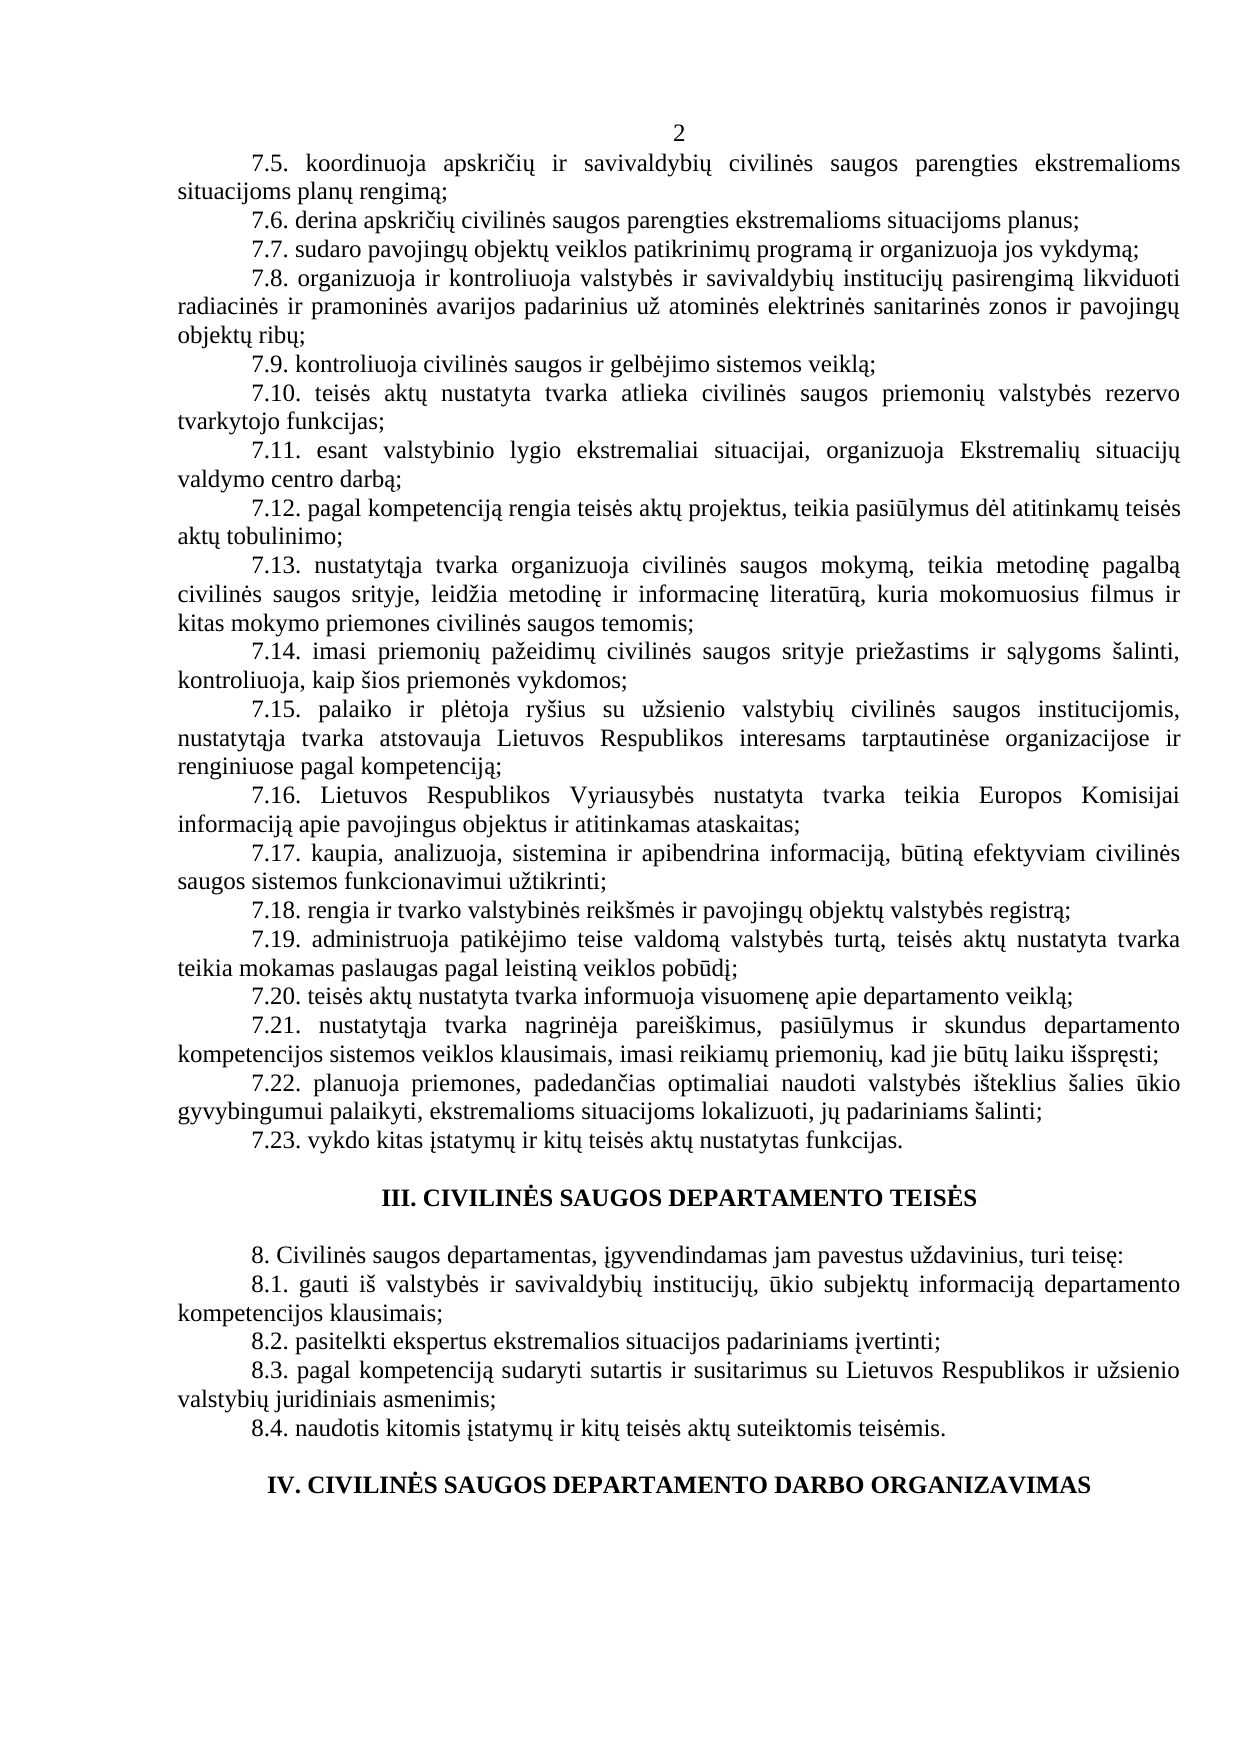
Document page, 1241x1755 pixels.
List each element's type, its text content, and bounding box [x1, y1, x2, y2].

text 7.6. derina apskričių civilinės saugos parengties ekstremalioms situacijoms planus; [177, 205, 1181, 234]
text 7.16. Lietuvos Respublikos Vyriausybės nustatyta tvarka teikia Europos Komisijai informaciją apie pavojingus objektus ir atitinkamas ataskaitas; [177, 780, 1181, 838]
text 7.21. nustatytąja tvarka nagrinėja pareiškimus, pasiūlymus ir skundus departamento kompetencijos sistemos veiklos klausimais, imasi reikiamų priemonių, kad jie būtų laiku išspręsti; [177, 1010, 1181, 1068]
text 7.9. kontroliuoja civilinės saugos ir gelbėjimo sistemos veiklą; [177, 349, 1181, 378]
text 7.17. kaupia, analizuoja, sistemina ir apibendrina informaciją, būtiną efektyviam civilinės saugos sistemos funkcionavimui užtikrinti; [177, 838, 1181, 895]
text 7.11. esant valstybinio lygio ekstremaliai situacijai, organizuoja Ekstremalių situacijų valdymo centro darbą; [177, 435, 1181, 493]
text 7.15. palaiko ir plėtoja ryšius su užsienio valstybių civilinės saugos institucijomis, nustatytąja tvarka atstovauja Lietuvos Respublikos interesams tarptautinėse organizacijose ir renginiuose pagal kompetenciją; [177, 694, 1181, 780]
text 7.22. planuoja priemones, padedančias optimaliai naudoti valstybės išteklius šalies ūkio gyvybingumui palaikyti, ekstremalioms situacijoms lokalizuoti, jų padariniams šalinti; [177, 1068, 1181, 1125]
text 7.18. rengia ir tvarko valstybinės reikšmės ir pavojingų objektų valstybės registrą; [177, 895, 1181, 924]
text 8.3. pagal kompetenciją sudaryti sutartis ir susitarimus su Lietuvos Respublikos ir užsienio valstybių juridiniais asmenimis; [177, 1355, 1181, 1413]
text 7.7. sudaro pavojingų objektų veiklos patikrinimų programą ir organizuoja jos vykdymą; [177, 234, 1181, 263]
text 7.5. koordinuoja apskričių ir savivaldybių civilinės saugos parengties ekstremalioms situacijoms planų rengimą; [177, 148, 1181, 205]
text 8.1. gauti iš valstybės ir savivaldybių institucijų, ūkio subjektų informaciją departamento kompetencijos klausimais; [177, 1269, 1181, 1326]
text 7.13. nustatytąja tvarka organizuoja civilinės saugos mokymą, teikia metodinę pagalbą civilinės saugos srityje, leidžia metodinę ir informacinę literatūrą, kuria mokomuosius filmus ir kitas mokymo priemones civilinės saugos temomis; [177, 550, 1181, 636]
text 7.12. pagal kompetenciją rengia teisės aktų projektus, teikia pasiūlymus dėl atitinkamų teisės aktų tobulinimo; [177, 493, 1181, 550]
text 7.23. vykdo kitas įstatymų ir kitų teisės aktų nustatytas funkcijas. [177, 1125, 1181, 1154]
text III. CIVILINĖS SAUGOS DEPARTAMENTO TEISĖS [177, 1183, 1181, 1211]
text 7.19. administruoja patikėjimo teise valdomą valstybės turtą, teisės aktų nustatyta tvarka teikia mokamas paslaugas pagal leistiną veiklos pobūdį; [177, 924, 1181, 981]
text 7.10. teisės aktų nustatyta tvarka atlieka civilinės saugos priemonių valstybės rezervo tvarkytojo funkcijas; [177, 378, 1181, 435]
text IV. CIVILINĖS SAUGOS DEPARTAMENTO DARBO ORGANIZAVIMAS [177, 1470, 1181, 1499]
text 8.2. pasitelkti ekspertus ekstremalios situacijos padariniams įvertinti; [177, 1326, 1181, 1355]
text 7.8. organizuoja ir kontroliuoja valstybės ir savivaldybių institucijų pasirengimą likviduoti radiacinės ir pramoninės avarijos padarinius už atominės elektrinės sanitarinės zonos ir pavojingų objektų ribų; [177, 263, 1181, 349]
text 7.20. teisės aktų nustatyta tvarka informuoja visuomenę apie departamento veiklą; [177, 981, 1181, 1010]
text 8. Civilinės saugos departamentas, įgyvendindamas jam pavestus uždavinius, turi teisę: [177, 1240, 1181, 1269]
text 8.4. naudotis kitomis įstatymų ir kitų teisės aktų suteiktomis teisėmis. [177, 1413, 1181, 1441]
text 7.14. imasi priemonių pažeidimų civilinės saugos srityje priežastims ir sąlygoms šalinti, kontroliuoja, kaip šios priemonės vykdomos; [177, 636, 1181, 694]
